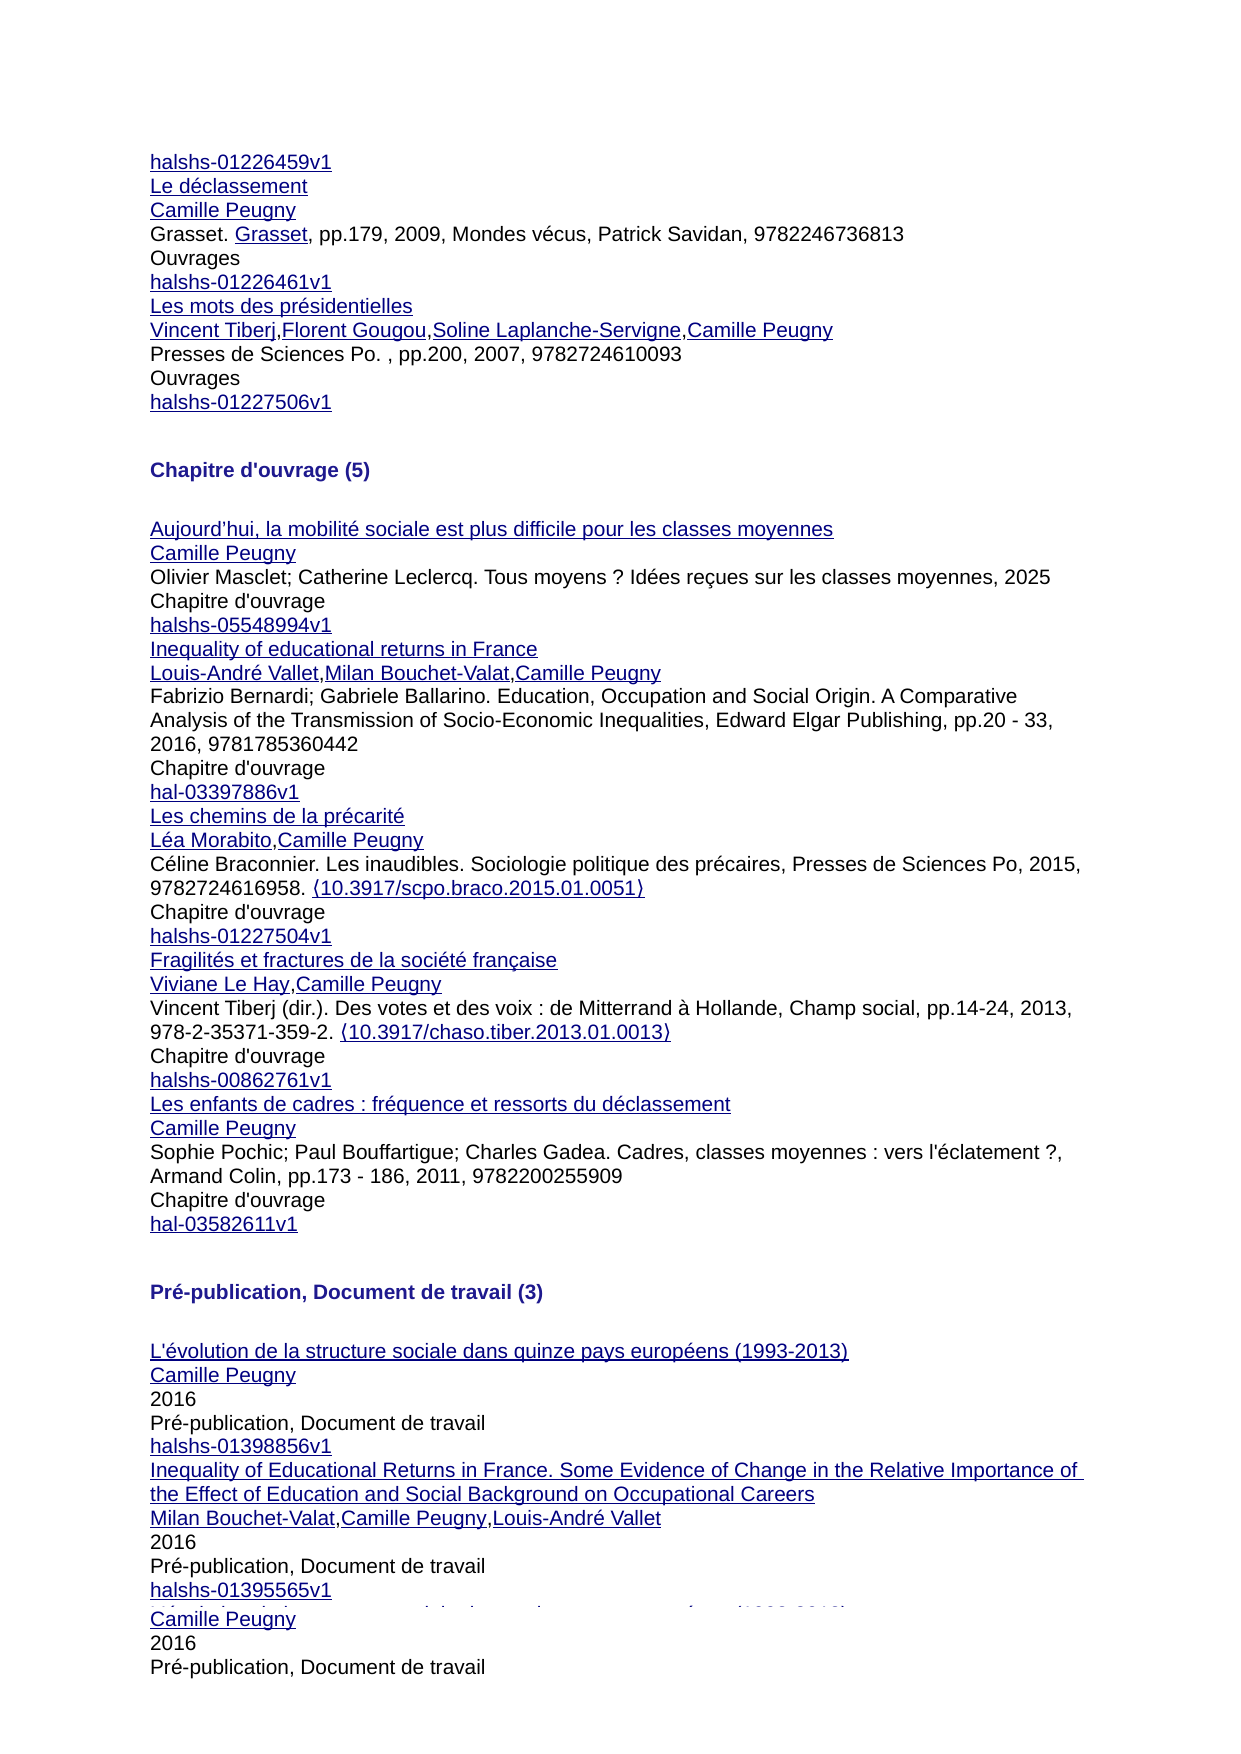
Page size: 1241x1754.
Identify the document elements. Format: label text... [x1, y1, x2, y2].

table_header Aujourd’hui, la mobilité sociale est plus difficile pour les classes moyennes Camille Peugny Olivier Masclet; Catherine Leclercq. Tous moyens ? Idées reçues sur les classes moyennes, 2025 Chapitre d'ouvrage halshs-05548994v1 [150, 517, 1090, 636]
table_cell Inequality of educational returns in France Louis-André Vallet,Milan Bouchet-Valat,Camille Peugny Fabrizio Bernardi; Gabriele Ballarino. Education, Occupation and Social Origin. A Comparative Analysis of the Transmission of Socio-Economic Inequalities, Edward Elgar Publishing, pp.20 - 33, 2016, 9781785360442 Chapitre d'ouvrage hal-03397886v1 [150, 636, 1090, 804]
table_cell L'évolution de la structure sociale dans quinze pays européens (1993-2013) Camille Peugny 2016 Pré-publication, Document de travail [150, 1602, 1090, 1679]
subtitle Chapitre d'ouvrage (5) [150, 458, 1090, 482]
table_cell Le déclassement Camille Peugny Grasset. Grasset, pp.179, 2009, Mondes vécus, Patrick Savidan, 9782246736813 Ouvrages halshs-01226461v1 [150, 174, 1090, 294]
table_header L'évolution de la structure sociale dans quinze pays européens (1993-2013) Camille Peugny 2016 Pré-publication, Document de travail halshs-01398856v1 [150, 1339, 1090, 1458]
subtitle Pré-publication, Document de travail (3) [150, 1280, 1090, 1304]
table_cell Les chemins de la précarité Léa Morabito,Camille Peugny Céline Braconnier. Les inaudibles. Sociologie politique des précaires, Presses de Sciences Po, 2015, 9782724616958. ⟨10.3917/scpo.braco.2015.01.0051⟩ Chapitre d'ouvrage halshs-01227504v1 [150, 804, 1090, 948]
table_cell halshs-01226459v1 [150, 150, 1090, 174]
table_cell Les mots des présidentielles Vincent Tiberj,Florent Gougou,Soline Laplanche-Servigne,Camille Peugny Presses de Sciences Po. , pp.200, 2007, 9782724610093 Ouvrages halshs-01227506v1 [150, 294, 1090, 413]
table_cell Les enfants de cadres : fréquence et ressorts du déclassement Camille Peugny Sophie Pochic; Paul Bouffartigue; Charles Gadea. Cadres, classes moyennes : vers l'éclatement ?, Armand Colin, pp.173 - 186, 2011, 9782200255909 Chapitre d'ouvrage hal-03582611v1 [150, 1092, 1090, 1235]
table_cell Inequality of Educational Returns in France. Some Evidence of Change in the Relative Importance of the Effect of Education and Social Background on Occupational Careers Milan Bouchet-Valat,Camille Peugny,Louis-André Vallet 2016 Pré-publication, Document de travail halshs-01395565v1 [150, 1458, 1090, 1602]
table_cell Fragilités et fractures de la société française Viviane Le Hay,Camille Peugny Vincent Tiberj (dir.). Des votes et des voix : de Mitterrand à Hollande, Champ social, pp.14-24, 2013, 978-2-35371-359-2. ⟨10.3917/chaso.tiber.2013.01.0013⟩ Chapitre d'ouvrage halshs-00862761v1 [150, 948, 1090, 1092]
